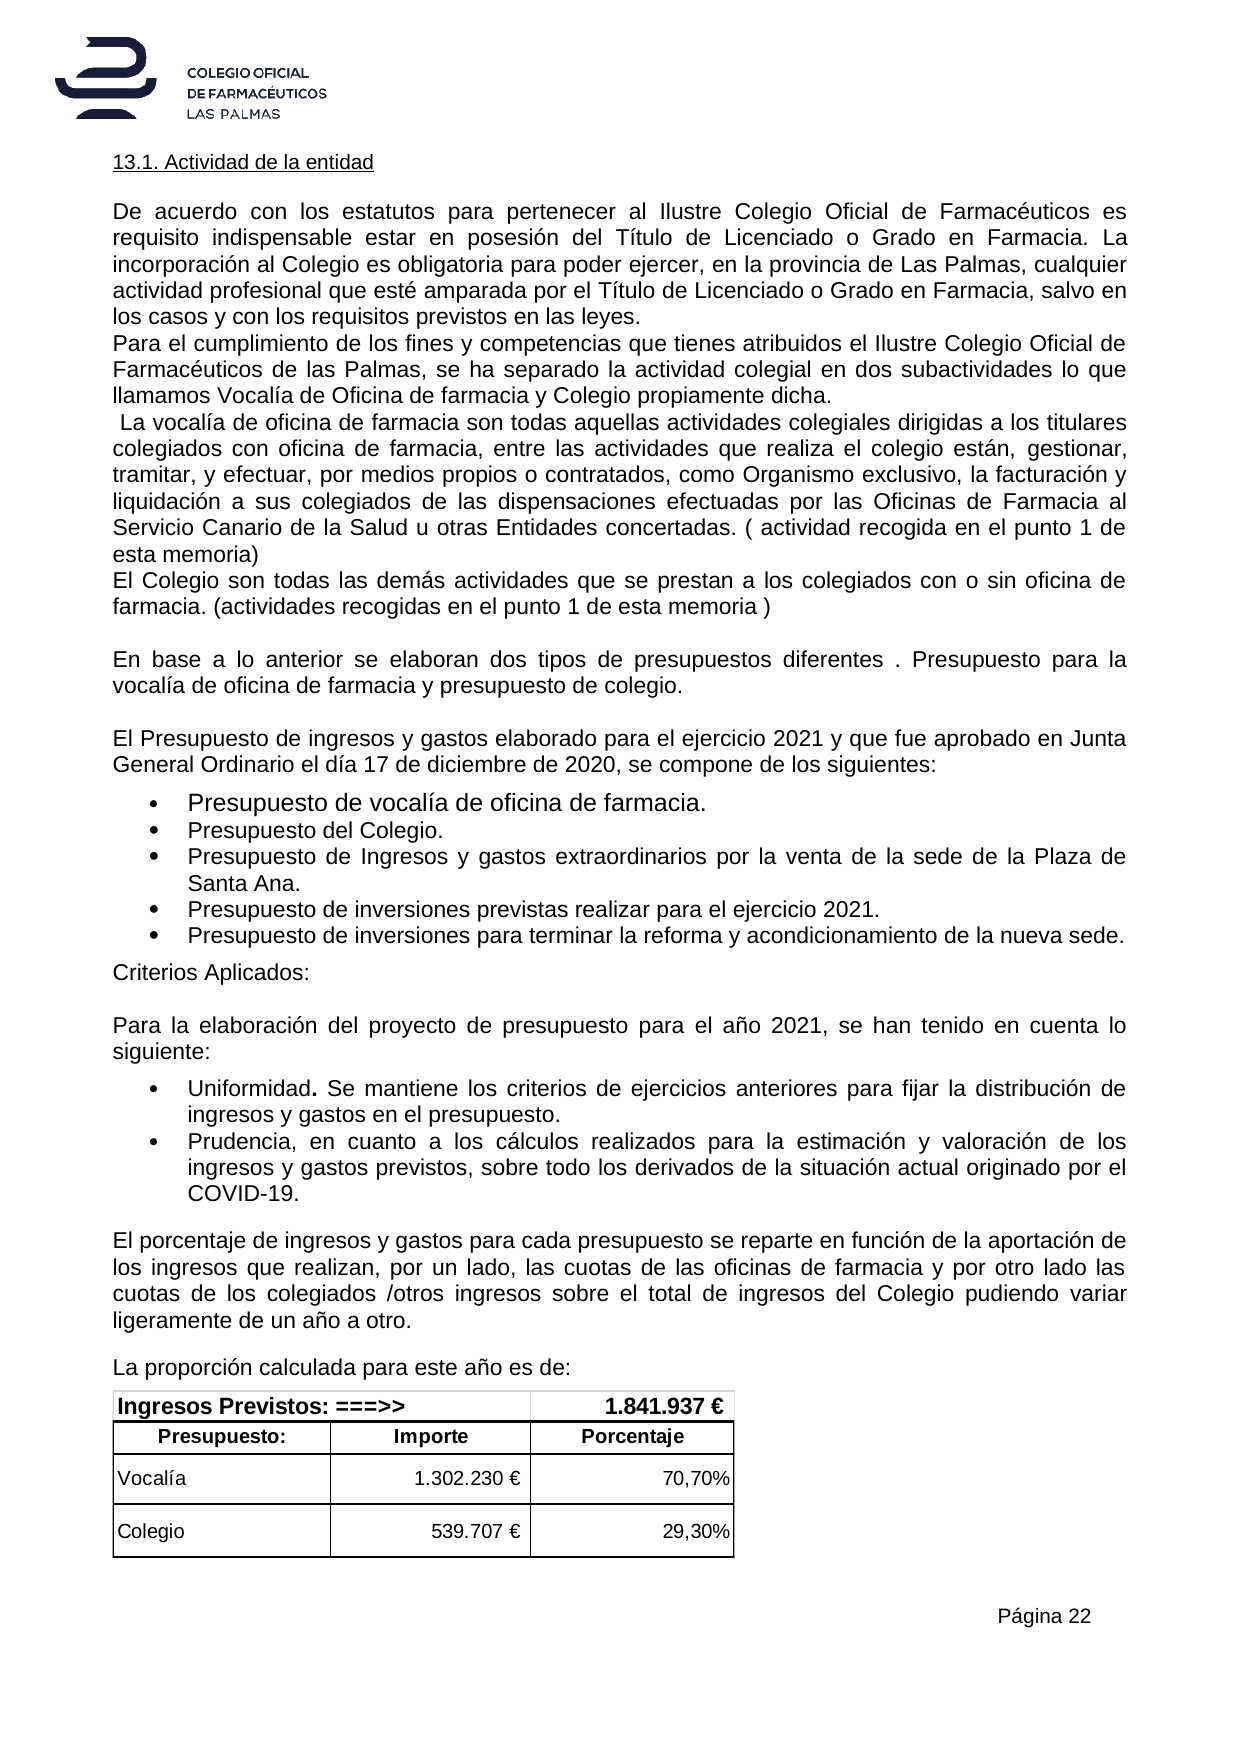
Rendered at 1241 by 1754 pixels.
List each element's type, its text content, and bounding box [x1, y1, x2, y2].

text El Presupuesto de ingresos y gastos elaborado para el ejercicio 2021 y que fue aprobado en Junta General Ordinario el día 17 de diciembre de 2020, se compone de los siguientes: [112, 725, 1128, 778]
text La vocalía de oficina de farmacia son todas aquellas actividades colegiales dirigidas a los titulares colegiados con oficina de farmacia, entre las actividades que realiza el colegio están, gestionar, tramitar, y efectuar, por medios propios o contratados, como Organismo exclusivo, la facturación y liquidación a sus colegiados de las dispensaciones efectuadas por las Oficinas de Farmacia al Servicio Canario de la Salud u otras Entidades concertadas. ( actividad recogida en el punto 1 de esta memoria) [112, 409, 1128, 567]
text Criterios Aplicados: [112, 959, 1128, 985]
list Presupuesto de vocalía de oficina de farmacia. [150, 788, 1128, 817]
text Para la elaboración del proyecto de presupuesto para el año 2021, se han tenido en cuenta lo siguiente: [112, 1012, 1128, 1064]
list Prudencia, en cuanto a los cálculos realizados para la estimación y valoración de los ingresos y gastos previstos, sobre todo los derivados de la situación actual originado por el COVID-19. [150, 1128, 1128, 1207]
list Presupuesto de inversiones previstas realizar para el ejercicio 2021. [150, 896, 1128, 922]
text La proporción calculada para este año es de: [112, 1354, 1128, 1380]
list Presupuesto del Colegio. [150, 817, 1128, 843]
list Uniformidad. Se mantiene los criterios de ejercicios anteriores para fijar la distribución de ingresos y gastos en el presupuesto. [150, 1075, 1128, 1128]
text Para el cumplimiento de los fines y competencias que tienes atribuidos el Ilustre Colegio Oficial de Farmacéuticos de las Palmas, se ha separado la actividad colegial en dos subactividades lo que llamamos Vocalía de Oficina de farmacia y Colegio propiamente dicha. [112, 330, 1128, 409]
list Presupuesto de inversiones para terminar la reforma y acondicionamiento de la nueva sede. [150, 922, 1128, 949]
text El Colegio son todas las demás actividades que se prestan a los colegiados con o sin oficina de farmacia. (actividades recogidas en el punto 1 de esta memoria ) [112, 567, 1128, 619]
text 13.1. Actividad de la entidad [112, 150, 1128, 174]
text El porcentaje de ingresos y gastos para cada presupuesto se reparte en función de la aportación de los ingresos que realizan, por un lado, las cuotas de las oficinas de farmacia y por otro lado las cuotas de los colegiados /otros ingresos sobre el total de ingresos del Colegio pudiendo variar ligeramente de un año a otro. [112, 1227, 1128, 1333]
text De acuerdo con los estatutos para pertenecer al Ilustre Colegio Oficial de Farmacéuticos es requisito indispensable estar en posesión del Título de Licenciado o Grado en Farmacia. La incorporación al Colegio es obligatoria para poder ejercer, en la provincia de Las Palmas, cualquier actividad profesional que esté amparada por el Título de Licenciado o Grado en Farmacia, salvo en los casos y con los requisitos previstos en las leyes. [112, 198, 1128, 330]
text En base a lo anterior se elaboran dos tipos de presupuestos diferentes . Presupuesto para la vocalía de oficina de farmacia y presupuesto de colegio. [112, 646, 1128, 699]
list Presupuesto de Ingresos y gastos extraordinarios por la venta de la sede de la Plaza de Santa Ana. [150, 843, 1128, 896]
